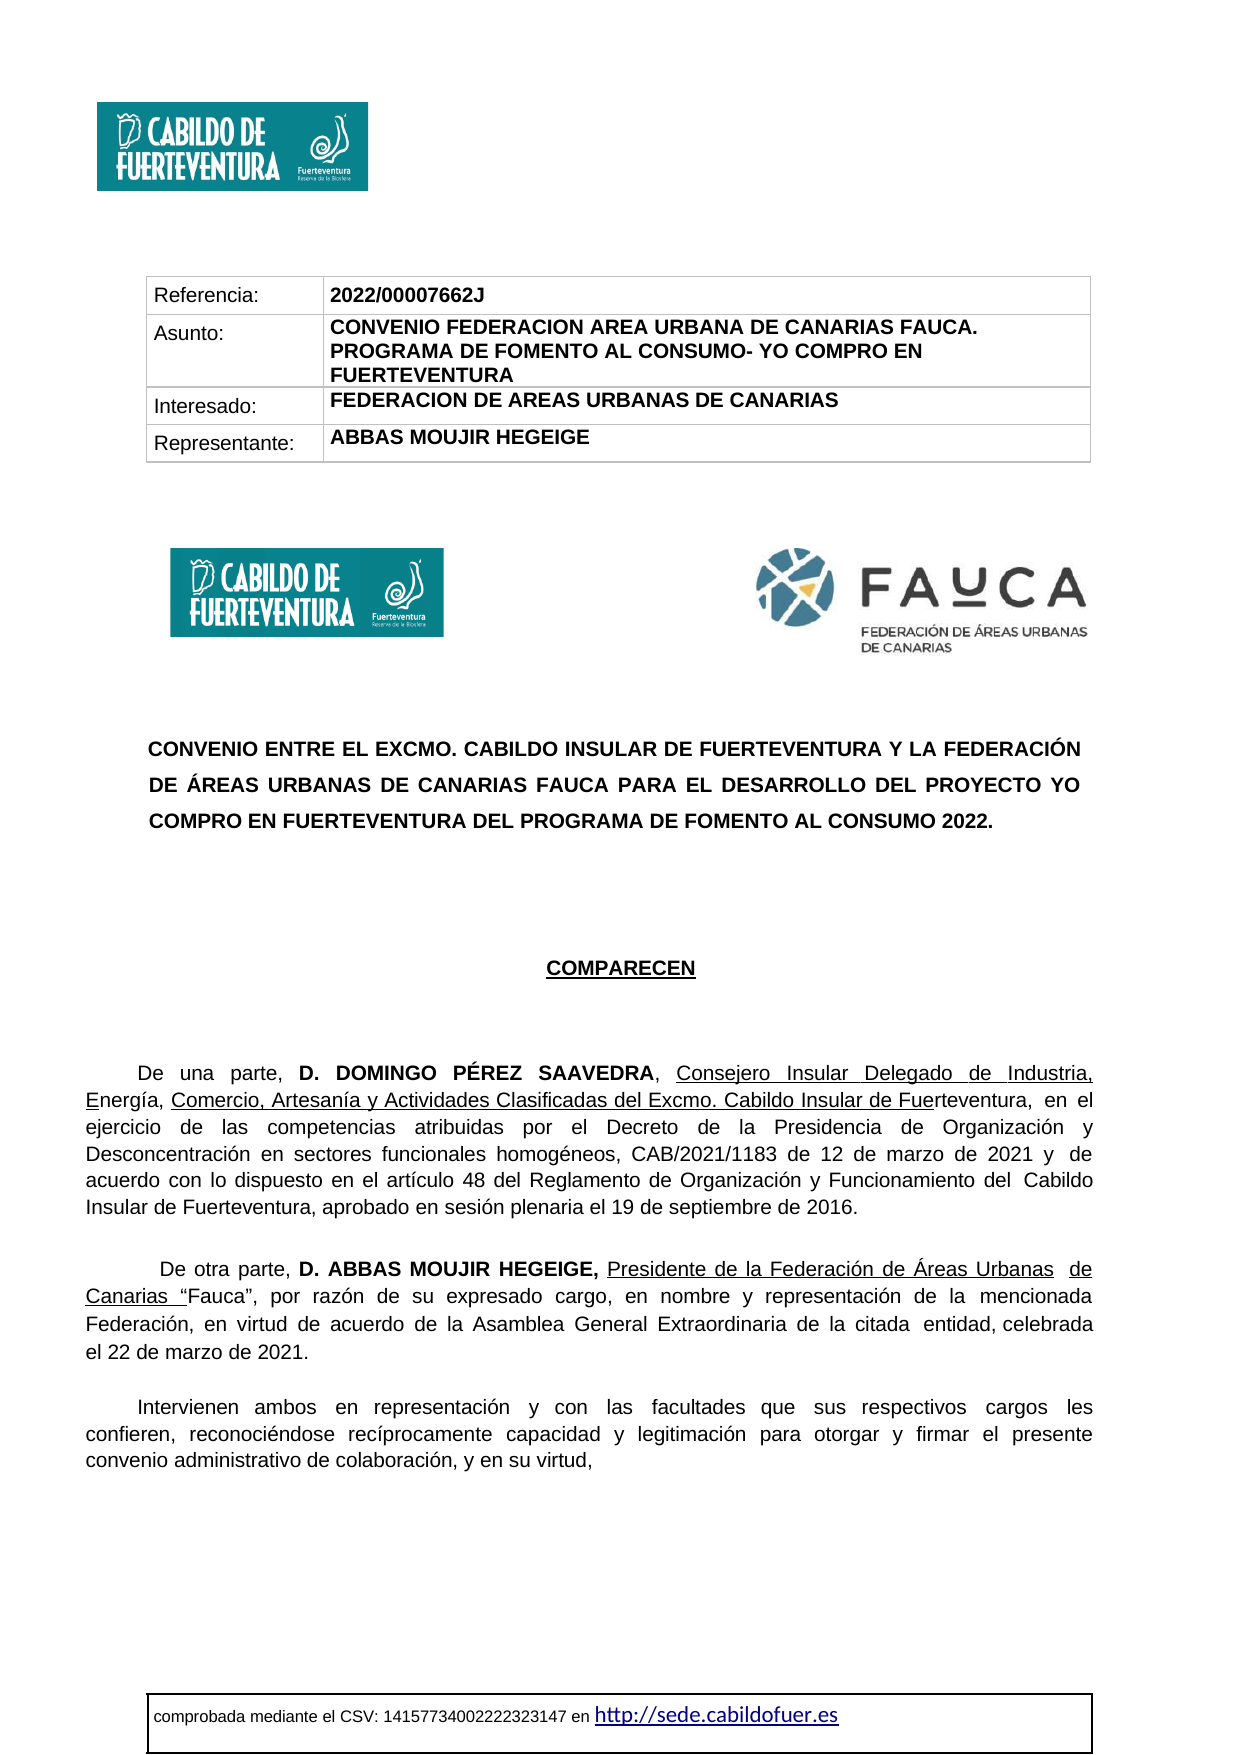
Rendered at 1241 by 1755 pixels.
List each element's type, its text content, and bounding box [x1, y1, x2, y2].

subtitle CONVENIO ENTRE EL EXCMO. CABILDO INSULAR DE FUERTEVENTURA Y LA FEDERACIÓN DE ÁREAS URBANAS DE CANARIAS FAUCA PARA EL DESARROLLO DEL PROYECTO YO COMPRO EN FUERTEVENTURA DEL PROGRAMA DE FOMENTO AL CONSUMO 2022. [148, 737, 1081, 833]
table_header 2022/00007662J [324, 277, 1090, 313]
text De otra parte, D. ABBAS MOUJIR HEGEIGE, Presidente de la Federación de Áreas Urbanas de Canarias “Fauca”, por razón de su expresado cargo, en nombre y representación de la mencionada Federación, en virtud de acuerdo de la Asamblea General Extraordinaria de la citada entidad, celebrada el 22 de marzo de 2021. [85, 1256, 1093, 1363]
table_cell ABBAS MOUJIR HEGEIGE [324, 425, 1090, 461]
table_cell Asunto: [147, 315, 323, 386]
table_header Referencia: [147, 277, 323, 313]
text COMPARECEN [544, 956, 698, 980]
table_cell CONVENIO FEDERACION AREA URBANA DE CANARIAS FAUCA. PROGRAMA DE FOMENTO AL CONSUMO- YO COMPRO EN FUERTEVENTURA [324, 315, 1090, 386]
table_cell Interesado: [147, 388, 323, 424]
text De una parte, D. DOMINGO PÉREZ SAAVEDRA, Consejero Insular Delegado de Industria, Energía, Comercio, Artesanía y Actividades Clasificadas del Excmo. Cabildo Insular de Fuerteventura, en el ejercicio de las competencias atribuidas por el Decreto de la Presidencia de Organización y Desconcentración en sectores funcionales homogéneos, CAB/2021/1183 de 12 de marzo de 2021 y de acuerdo con lo dispuesto en el artículo 48 del Reglamento de Organización y Funcionamiento del Cabildo Insular de Fuerteventura, aprobado en sesión plenaria el 19 de septiembre de 2016. [85, 1061, 1093, 1219]
table_cell Representante: [147, 425, 323, 461]
text Intervienen ambos en representación y con las facultades que sus respectivos cargos les confieren, reconociéndose recíprocamente capacidad y legitimación para otorgar y firmar el presente convenio administrativo de colaboración, y en su virtud, [85, 1395, 1093, 1472]
table_cell FEDERACION DE AREAS URBANAS DE CANARIAS [324, 388, 1090, 424]
